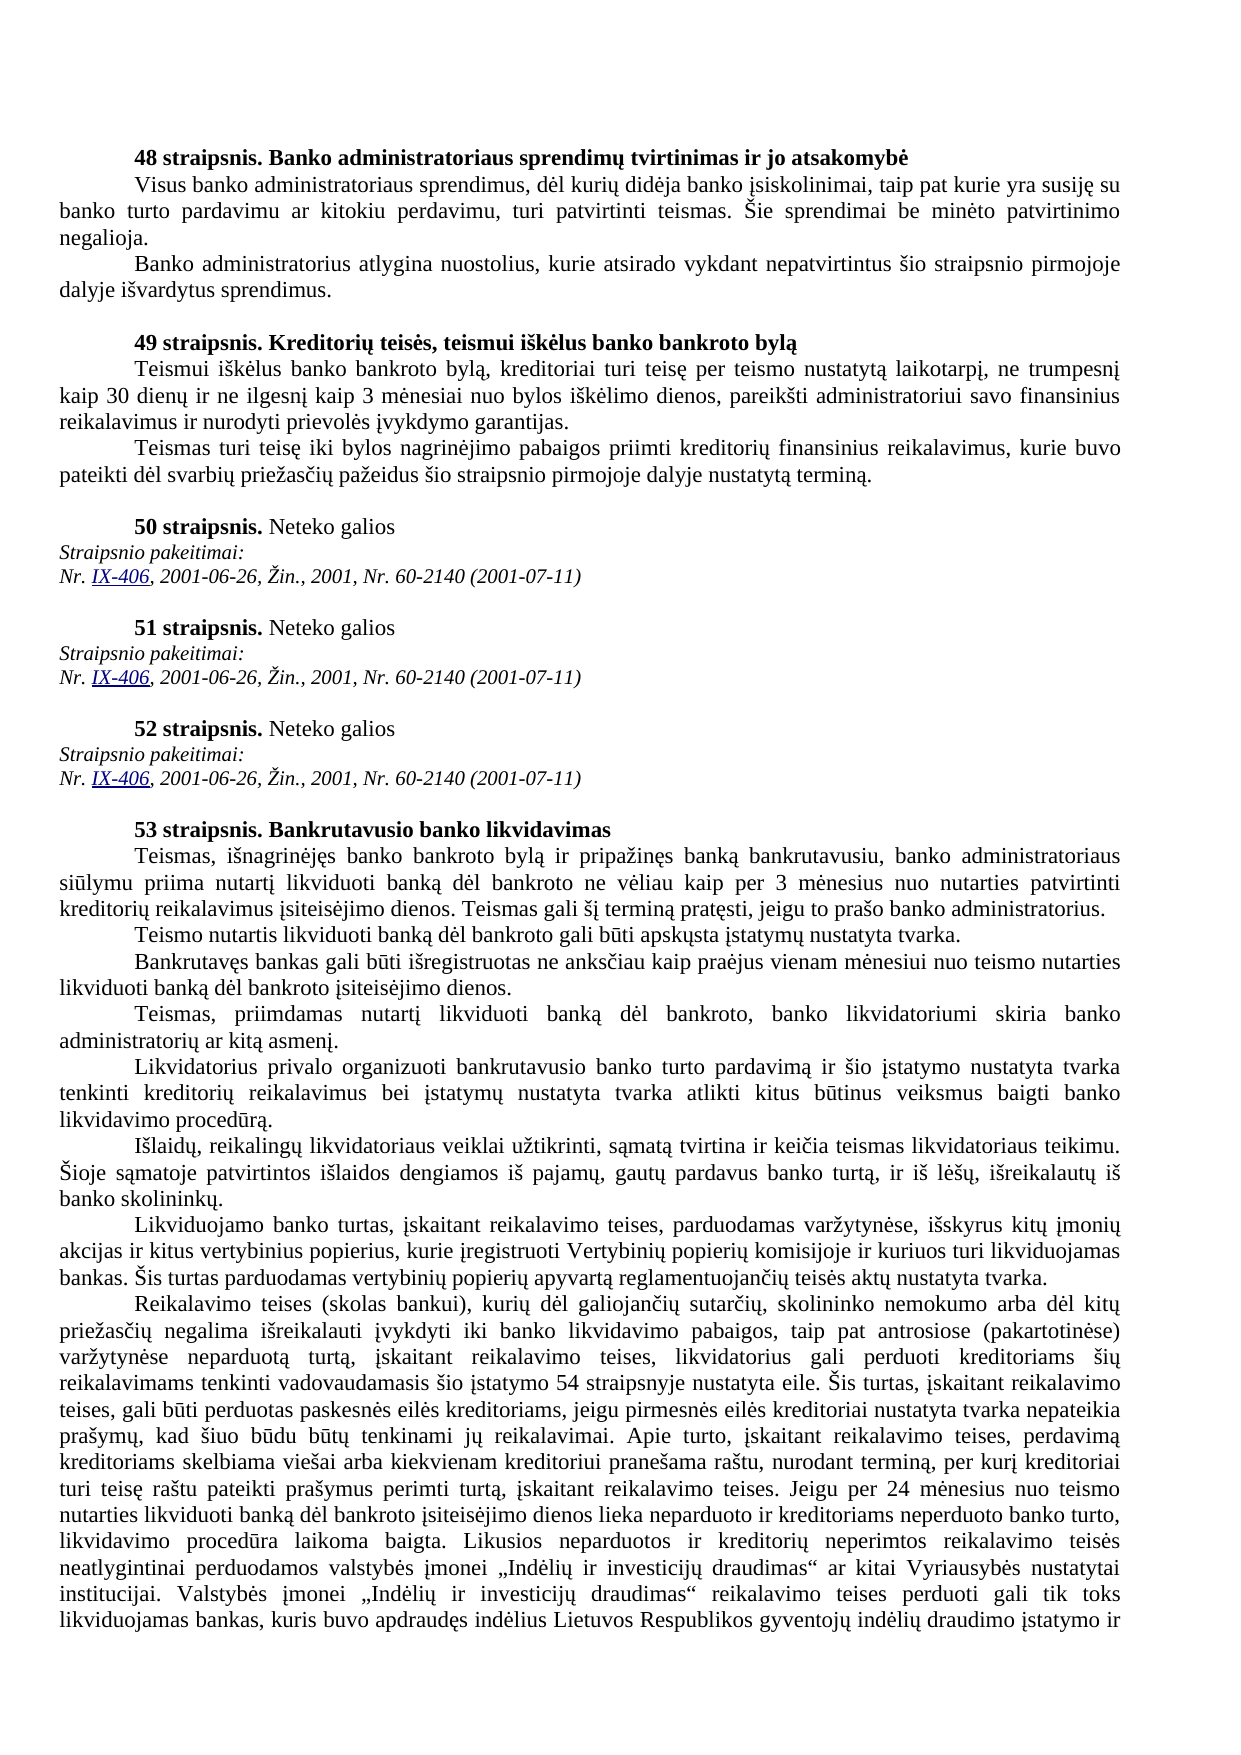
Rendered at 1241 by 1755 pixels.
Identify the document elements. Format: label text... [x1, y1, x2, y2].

text Nr. IX-406, 2001-06-26, Žin., 2001, Nr. 60-2140 (2001-07-11) [59, 564, 1122, 588]
text 51 straipsnis. Neteko galios [59, 614, 1122, 641]
text Teismas, priimdamas nutartį likviduoti banką dėl bankroto, banko likvidatoriumi skiria banko administratorių ar kitą asmenį. [59, 1000, 1122, 1053]
text Visus banko administratoriaus sprendimus, dėl kurių didėja banko įsiskolinimai, taip pat kurie yra susiję su banko turto pardavimu ar kitokiu perdavimu, turi patvirtinti teismas. Šie sprendimai be minėto patvirtinimo negalioja. [59, 171, 1122, 250]
text 50 straipsnis. Neteko galios [59, 513, 1122, 540]
text Bankrutavęs bankas gali būti išregistruotas ne anksčiau kaip praėjus vienam mėnesiui nuo teismo nutarties likviduoti banką dėl bankroto įsiteisėjimo dienos. [59, 948, 1122, 1000]
text Straipsnio pakeitimai: [59, 641, 1122, 665]
text Teismo nutartis likviduoti banką dėl bankroto gali būti apskųsta įstatymų nustatyta tvarka. [59, 921, 1122, 948]
text Teismas, išnagrinėjęs banko bankroto bylą ir pripažinęs banką bankrutavusiu, banko administratoriaus siūlymu priima nutartį likviduoti banką dėl bankroto ne vėliau kaip per 3 mėnesius nuo nutarties patvirtinti kreditorių reikalavimus įsiteisėjimo dienos. Teismas gali šį terminą pratęsti, jeigu to prašo banko administratorius. [59, 842, 1122, 921]
text 48 straipsnis. Banko administratoriaus sprendimų tvirtinimas ir jo atsakomybė [59, 144, 1122, 171]
text Likviduojamo banko turtas, įskaitant reikalavimo teises, parduodamas varžytynėse, išskyrus kitų įmonių akcijas ir kitus vertybinius popierius, kurie įregistruoti Vertybinių popierių komisijoje ir kuriuos turi likviduojamas bankas. Šis turtas parduodamas vertybinių popierių apyvartą reglamentuojančių teisės aktų nustatyta tvarka. [59, 1211, 1122, 1290]
text Išlaidų, reikalingų likvidatoriaus veiklai užtikrinti, sąmatą tvirtina ir keičia teismas likvidatoriaus teikimu. Šioje sąmatoje patvirtintos išlaidos dengiamos iš pajamų, gautų pardavus banko turtą, ir iš lėšų, išreikalautų iš banko skolininkų. [59, 1132, 1122, 1211]
text 49 straipsnis. Kreditorių teisės, teismui iškėlus banko bankroto bylą [59, 329, 1122, 355]
text Straipsnio pakeitimai: [59, 741, 1122, 766]
text Teismas turi teisę iki bylos nagrinėjimo pabaigos priimti kreditorių finansinius reikalavimus, kurie buvo pateikti dėl svarbių priežasčių pažeidus šio straipsnio pirmojoje dalyje nustatytą terminą. [59, 434, 1122, 487]
text Straipsnio pakeitimai: [59, 540, 1122, 564]
text Reikalavimo teises (skolas bankui), kurių dėl galiojančių sutarčių, skolininko nemokumo arba dėl kitų priežasčių negalima išreikalauti įvykdyti iki banko likvidavimo pabaigos, taip pat antrosiose (pakartotinėse) varžytynėse neparduotą turtą, įskaitant reikalavimo teises, likvidatorius gali perduoti kreditoriams šių reikalavimams tenkinti vadovaudamasis šio įstatymo 54 straipsnyje nustatyta eile. Šis turtas, įskaitant reikalavimo teises, gali būti perduotas paskesnės eilės kreditoriams, jeigu pirmesnės eilės kreditoriai nustatyta tvarka nepateikia prašymų, kad šiuo būdu būtų tenkinami jų reikalavimai. Apie turto, įskaitant reikalavimo teises, perdavimą kreditoriams skelbiama viešai arba kiekvienam kreditoriui pranešama raštu, nurodant terminą, per kurį kreditoriai turi teisę raštu pateikti prašymus perimti turtą, įskaitant reikalavimo teises. Jeigu per 24 mėnesius nuo teismo nutarties likviduoti banką dėl bankroto įsiteisėjimo dienos lieka neparduoto ir kreditoriams neperduoto banko turto, likvidavimo procedūra laikoma baigta. Likusios neparduotos ir kreditorių neperimtos reikalavimo teisės neatlygintinai perduodamos valstybės įmonei „Indėlių ir investicijų draudimas“ ar kitai Vyriausybės nustatytai institucijai. Valstybės įmonei „Indėlių ir investicijų draudimas“ reikalavimo teises perduoti gali tik toks likviduojamas bankas, kuris buvo apdraudęs indėlius Lietuvos Respublikos gyventojų indėlių draudimo įstatymo ir [59, 1290, 1122, 1633]
text Nr. IX-406, 2001-06-26, Žin., 2001, Nr. 60-2140 (2001-07-11) [59, 766, 1122, 789]
text Nr. IX-406, 2001-06-26, Žin., 2001, Nr. 60-2140 (2001-07-11) [59, 665, 1122, 689]
text Banko administratorius atlygina nuostolius, kurie atsirado vykdant nepatvirtintus šio straipsnio pirmojoje dalyje išvardytus sprendimus. [59, 250, 1122, 303]
text Teismui iškėlus banko bankroto bylą, kreditoriai turi teisę per teismo nustatytą laikotarpį, ne trumpesnį kaip 30 dienų ir ne ilgesnį kaip 3 mėnesiai nuo bylos iškėlimo dienos, pareikšti administratoriui savo finansinius reikalavimus ir nurodyti prievolės įvykdymo garantijas. [59, 355, 1122, 434]
text 53 straipsnis. Bankrutavusio banko likvidavimas [59, 816, 1122, 842]
text 52 straipsnis. Neteko galios [59, 715, 1122, 741]
text Likvidatorius privalo organizuoti bankrutavusio banko turto pardavimą ir šio įstatymo nustatyta tvarka tenkinti kreditorių reikalavimus bei įstatymų nustatyta tvarka atlikti kitus būtinus veiksmus baigti banko likvidavimo procedūrą. [59, 1053, 1122, 1132]
